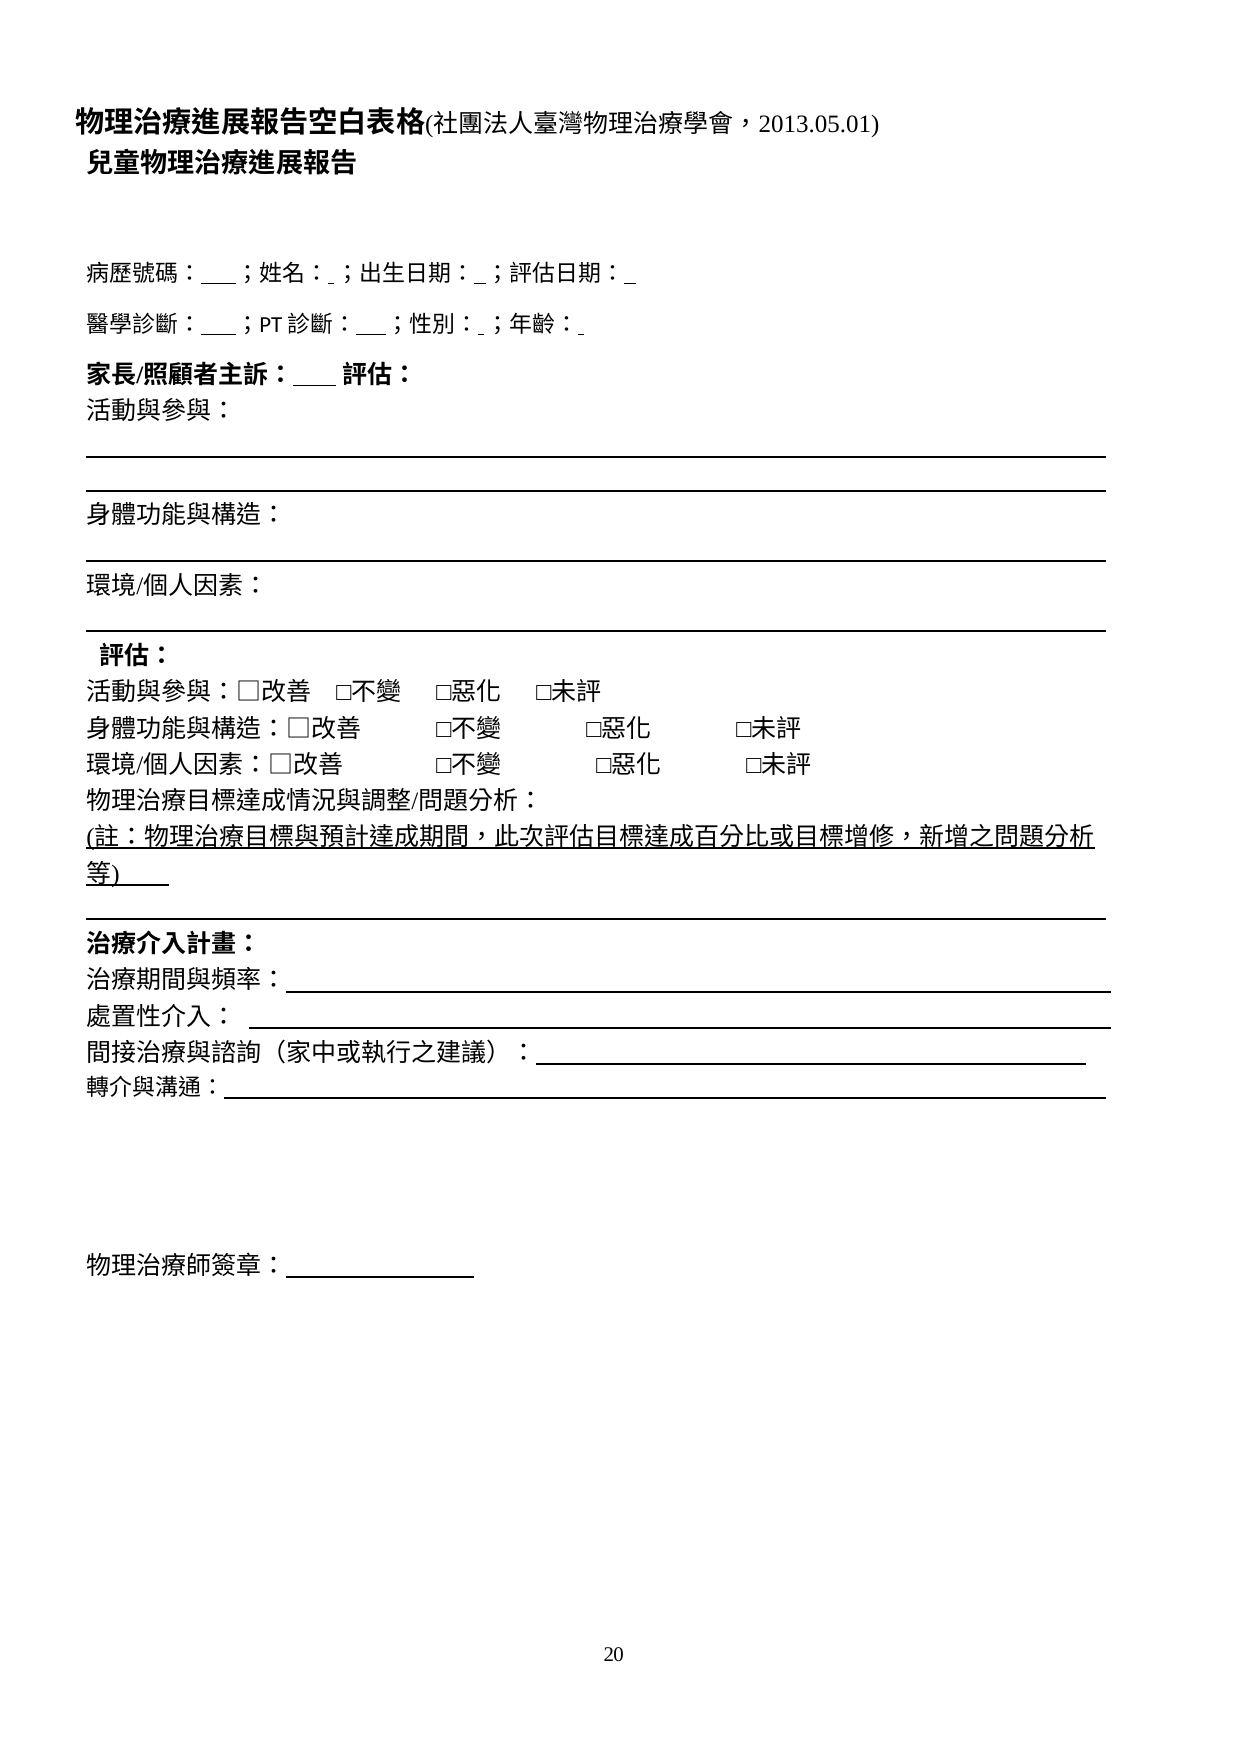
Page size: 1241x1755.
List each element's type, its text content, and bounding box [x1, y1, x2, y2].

table_header 兒童物理治療進展報告 病歷號碼： ；姓名： ；出生日期： ；評估日期： 醫學診斷： ；PT 診斷： ；性別： ；年齡： 家長/照顧者主訴： 評估： 活動與參與： 身體功能與構造： 環境/個人因素： 評估： 活動與參與：□改善 □不變 □惡化 □未評 身體功能與構造：□改善 □不變 □惡化 □未評 環境/個人因素：□改善 □不變 □惡化 □未評 物理治療目標達成情況與調整/問題分析： (註：物理治療目標與預計達成期間，此次評估目標達成百分比或目標增修，新增之問題分析等) 治療介入計畫： 治療期間與頻率： 處置性介入： 間接治療與諮詢（家中或執行之建議）： 轉介與溝通： 物理治療師簽章： [75, 141, 1123, 1343]
text 物理治療進展報告空白表格(社團法人臺灣物理治療學會，2013.05.01) [75, 99, 1166, 141]
